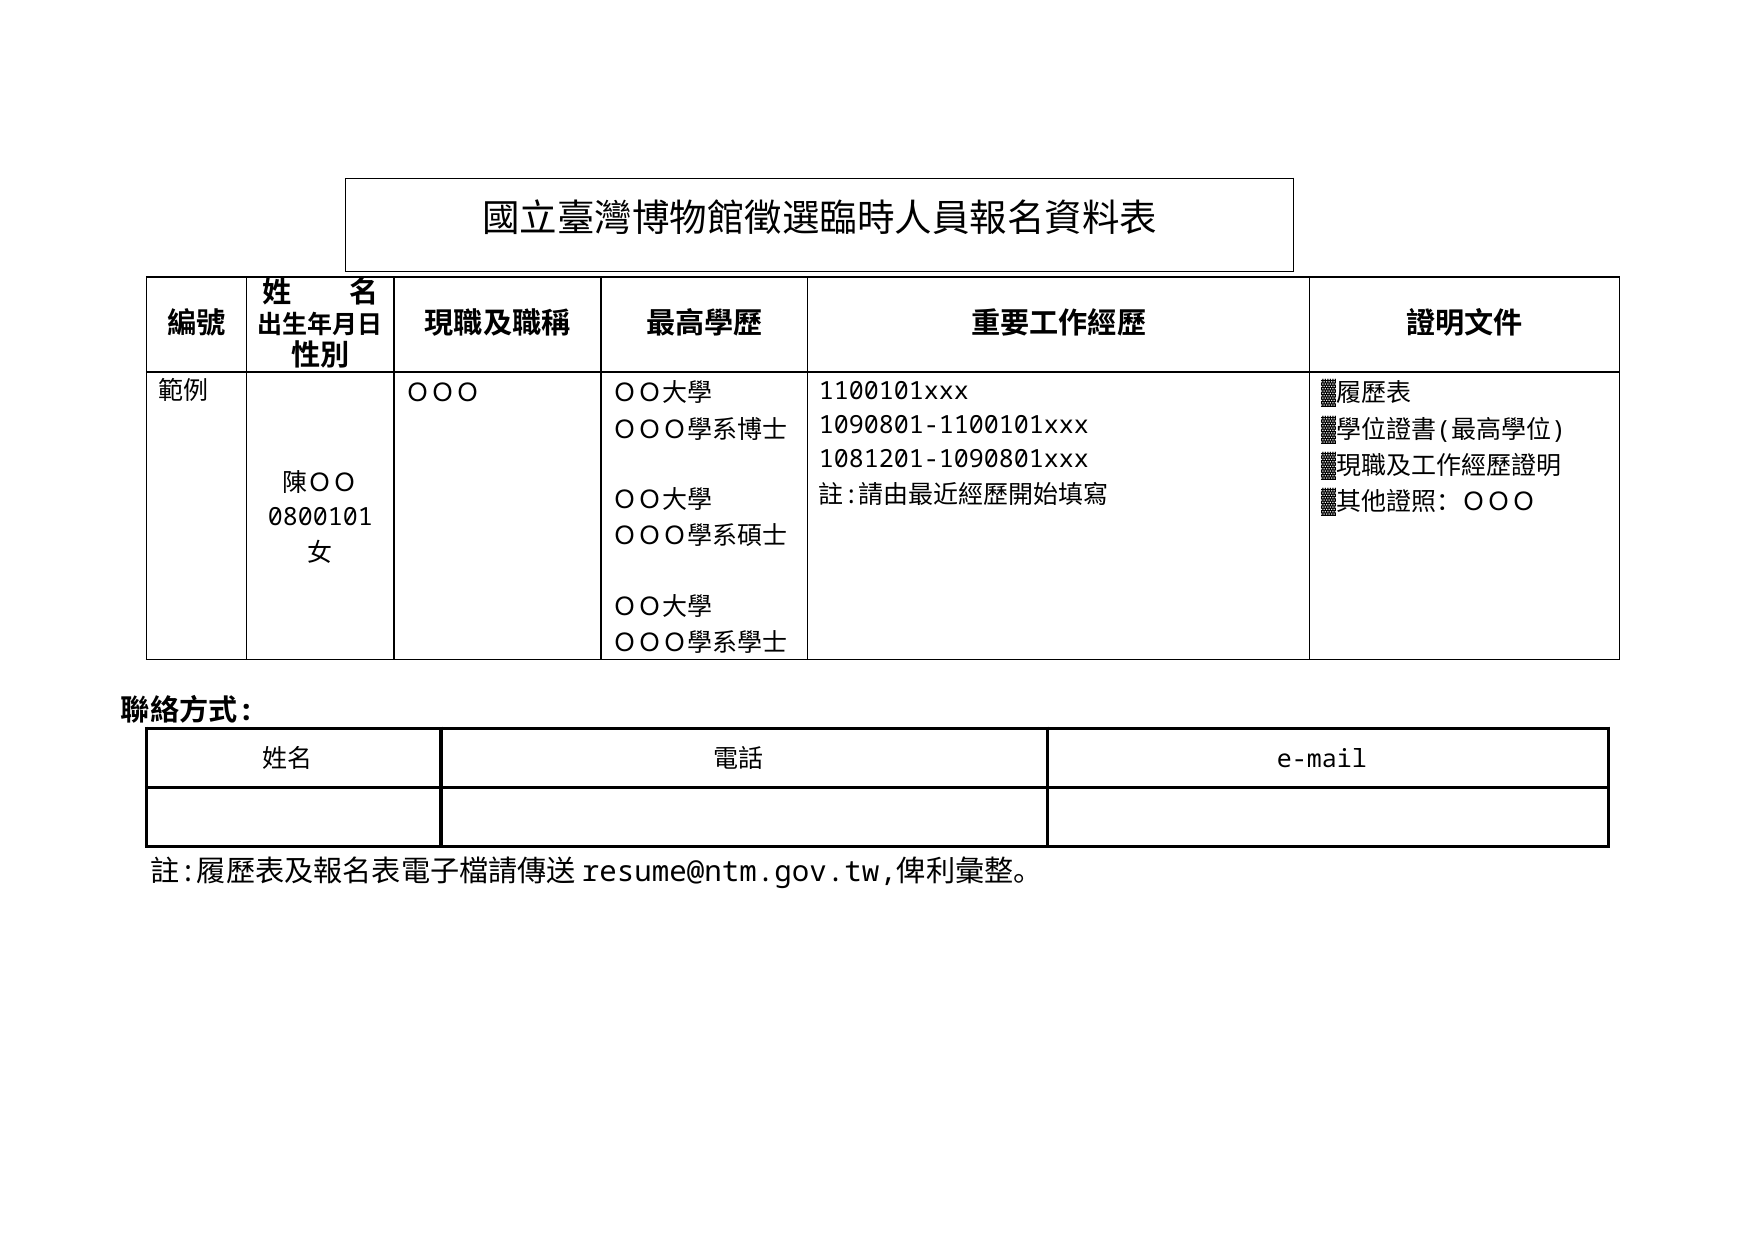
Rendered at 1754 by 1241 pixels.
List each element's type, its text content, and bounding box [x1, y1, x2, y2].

table_header 姓名 [148, 730, 439, 786]
table_cell 陳ＯＯ 0800101 女 [247, 373, 393, 658]
table_header 證明文件 [1310, 278, 1619, 371]
table_header 重要工作經歷 [808, 278, 1309, 371]
table_cell [443, 789, 1046, 845]
table_cell [1049, 789, 1607, 845]
table_header e-mail [1049, 730, 1607, 786]
table_header 電話 [443, 730, 1046, 786]
table_cell ▓履歷表 ▓學位證書(最高學位) ▓現職及工作經歷證明 ▓其他證照：ＯＯＯ [1310, 373, 1619, 658]
table_cell [148, 789, 439, 845]
table_header 最高學歷 [602, 278, 807, 371]
table_cell ＯＯＯ [395, 373, 600, 658]
table_header 現職及職稱 [395, 278, 600, 371]
table_header 姓 名 出生年月日 性別 [247, 278, 393, 371]
table_cell 1100101xxx 1090801-1100101xxx 1081201-1090801xxx 註:請由最近經歷開始填寫 [808, 373, 1309, 658]
table_cell 範例 [147, 373, 246, 658]
text 註:履歷表及報名表電子檔請傳送resume@ntm.gov.tw,俾利彙整。 [150, 848, 1604, 890]
table_cell ＯＯ大學 ＯＯＯ學系博士 ＯＯ大學 ＯＯＯ學系碩士 ＯＯ大學 ＯＯＯ學系學士 [602, 373, 807, 658]
text 聯絡方式: [121, 693, 1591, 727]
table_header 編號 [147, 278, 246, 371]
text 國立臺灣博物館徵選臨時人員報名資料表 [355, 187, 1284, 242]
